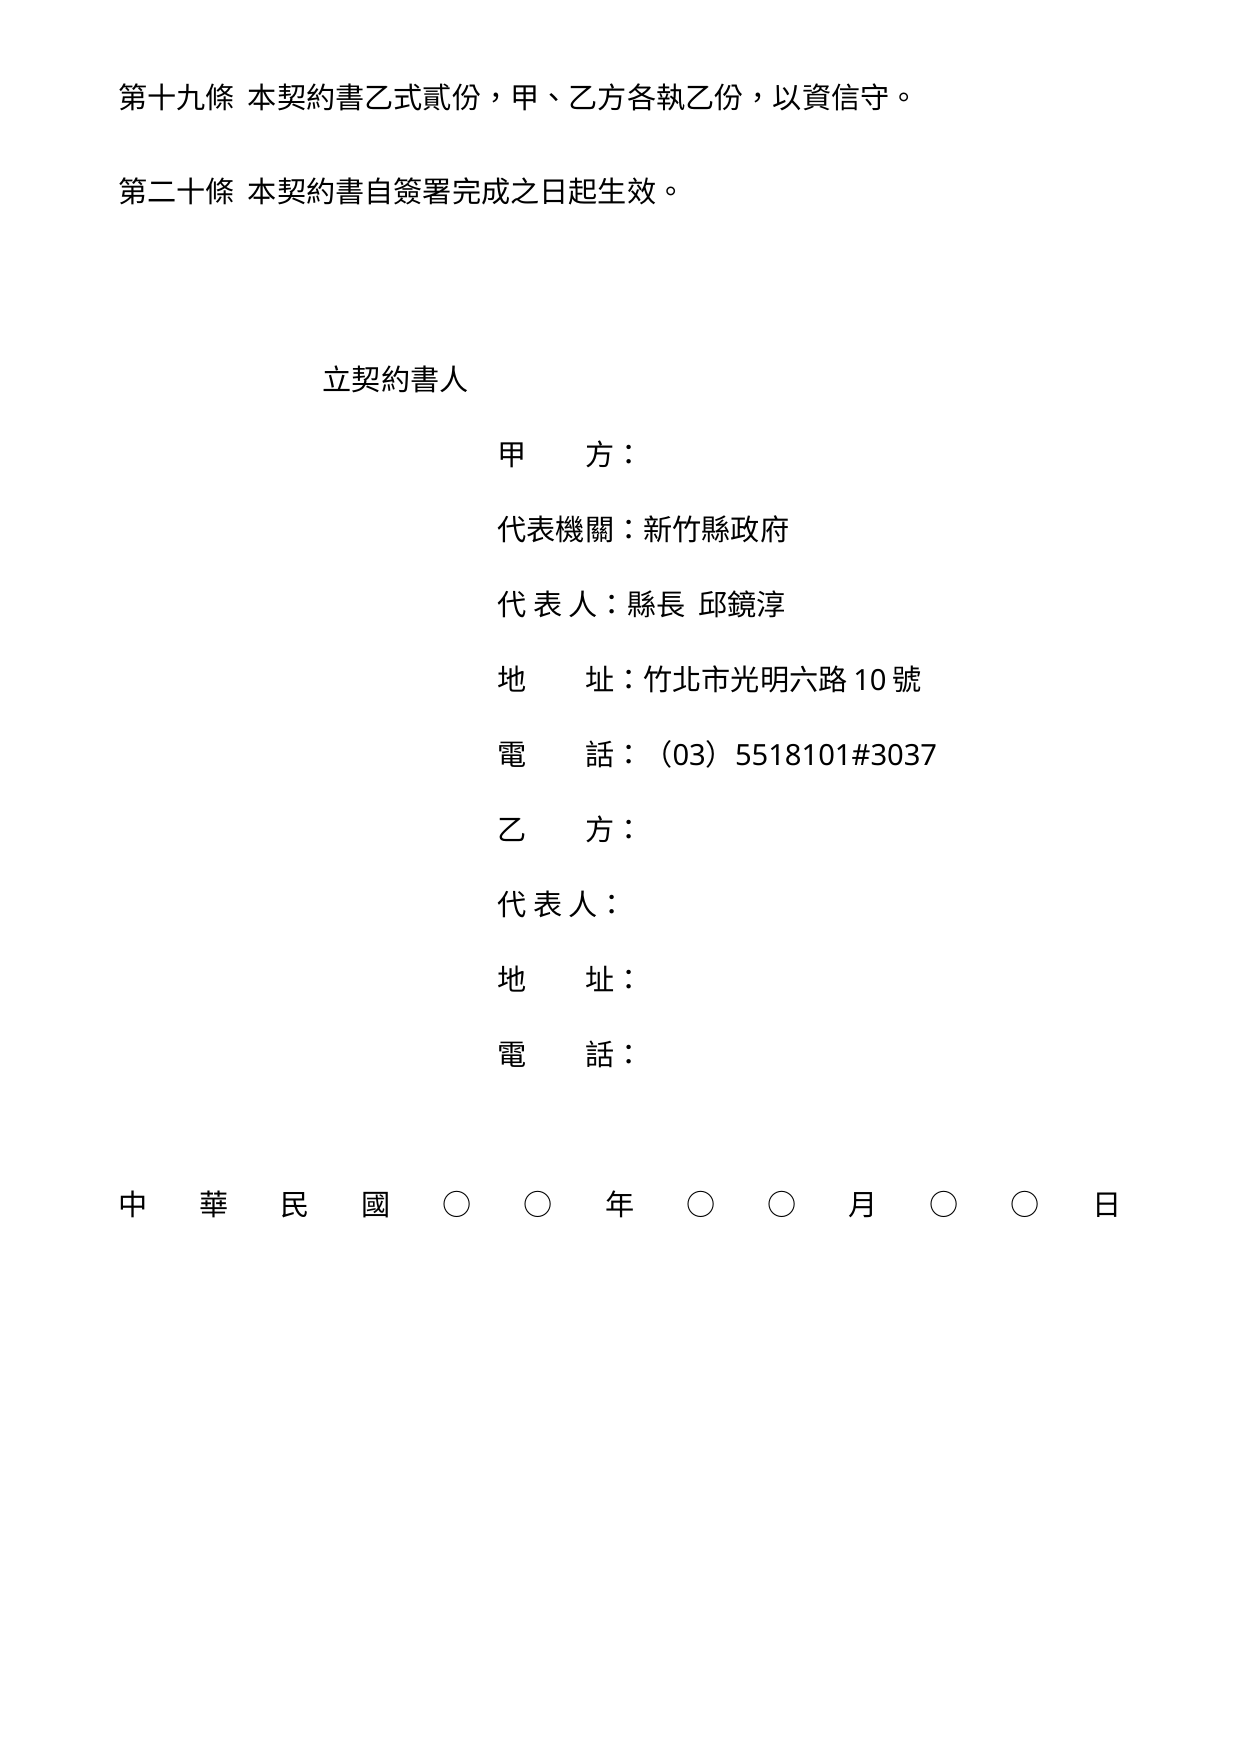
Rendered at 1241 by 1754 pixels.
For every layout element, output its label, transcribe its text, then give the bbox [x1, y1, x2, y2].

text 代 表 人： [118, 865, 1122, 940]
text 代 表 人：縣長 邱鏡淳 [118, 565, 1122, 640]
text 立契約書人 [264, 340, 1122, 415]
text 地 址：竹北市光明六路10號 [118, 640, 1122, 715]
text 代表機關：新竹縣政府 [118, 490, 1122, 565]
text 甲 方： [118, 415, 1122, 490]
text 乙 方： [118, 790, 1122, 865]
text 電 話：（03）5518101#3037 [118, 715, 1122, 790]
text 第十九條 本契約書乙式貳份，甲、乙方各執乙份，以資信守。 [118, 58, 1122, 133]
text 第二十條 本契約書自簽署完成之日起生效。 [118, 152, 1122, 227]
text 電 話： [118, 1015, 1122, 1090]
text 中華民國○○年○○月○○日 [118, 1165, 1122, 1240]
text 地 址： [118, 940, 1122, 1015]
